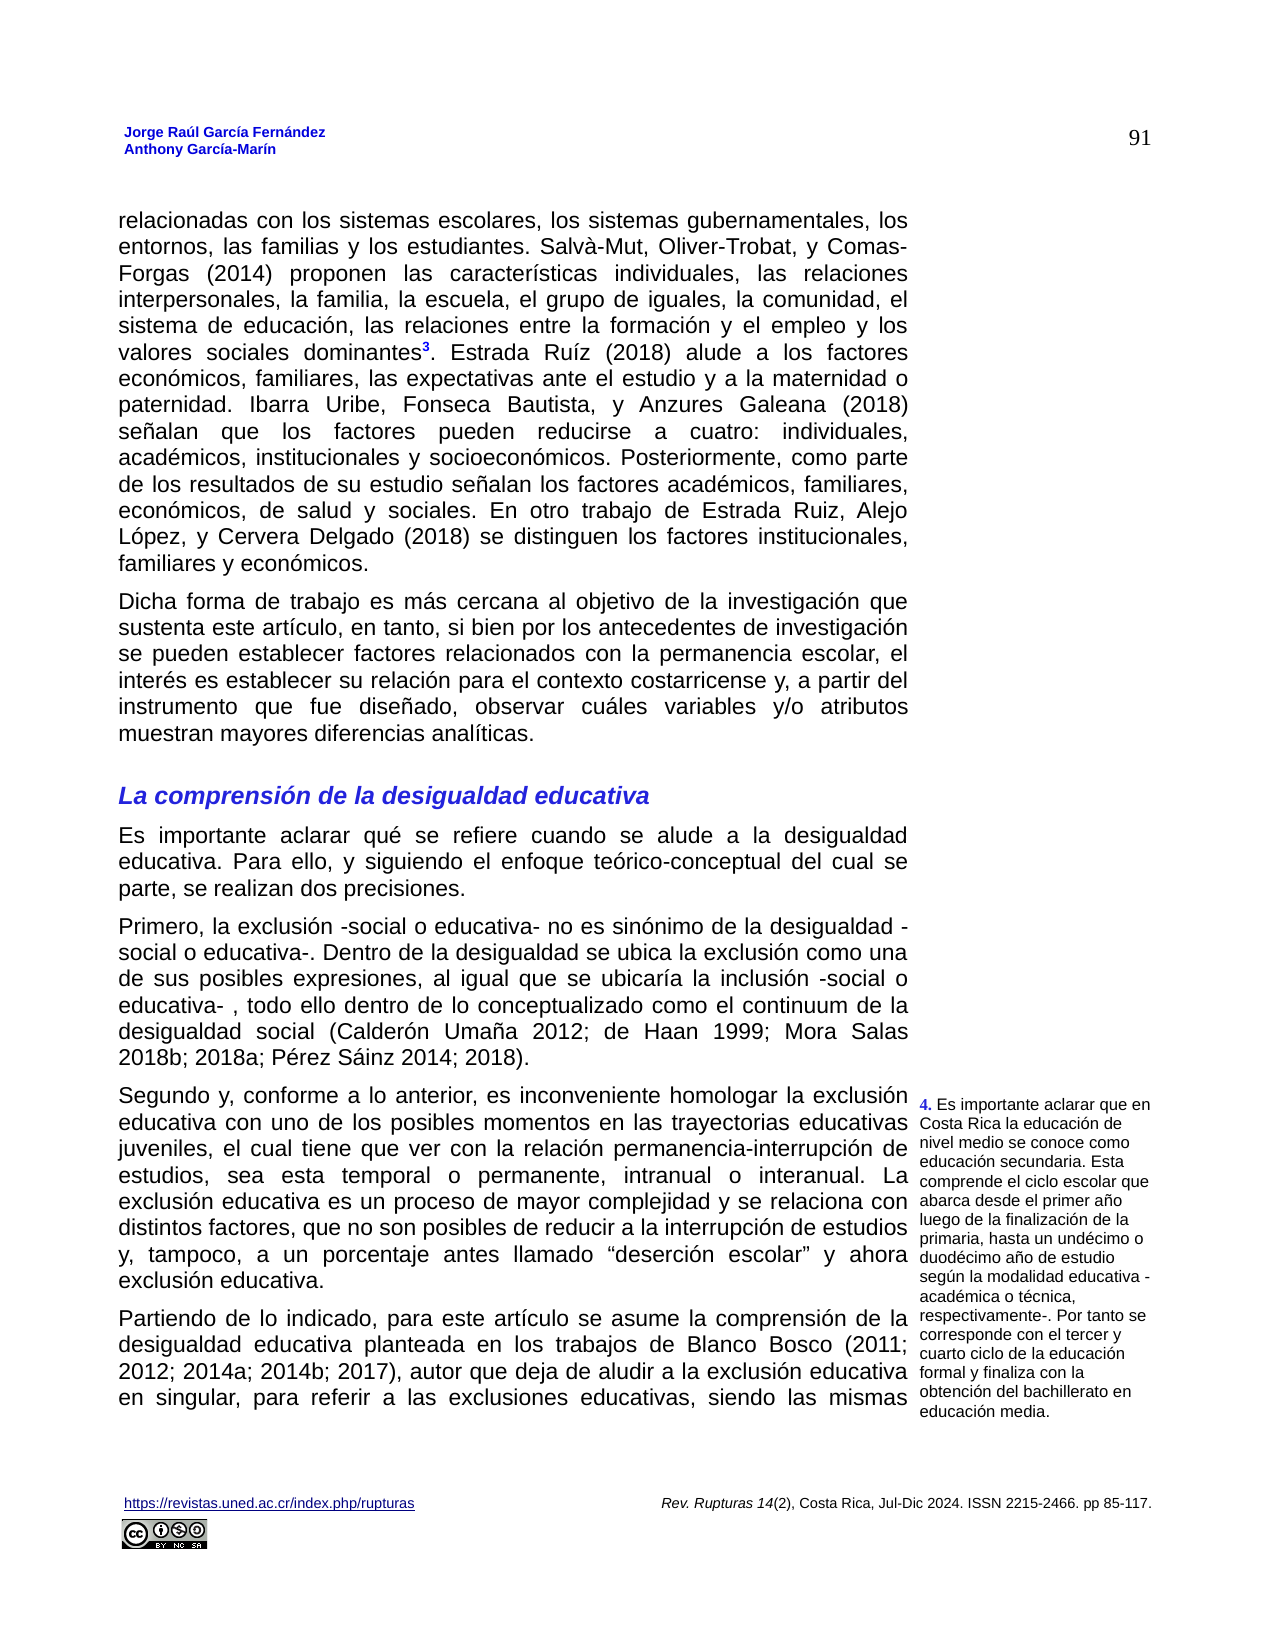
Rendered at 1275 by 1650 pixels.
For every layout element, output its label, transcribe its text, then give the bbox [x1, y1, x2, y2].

text relacionadas con los sistemas escolares, los sistemas gubernamentales, los entornos, las familias y los estudiantes. Salvà-Mut, Oliver-Trobat, y Comas-Forgas (2014) proponen las características individuales, las relaciones interpersonales, la familia, la escuela, el grupo de iguales, la comunidad, el sistema de educación, las relaciones entre la formación y el empleo y los valores sociales dominantes3. Estrada Ruíz (2018) alude a los factores económicos, familiares, las expectativas ante el estudio y a la maternidad o paternidad. Ibarra Uribe, Fonseca Bautista, y Anzures Galeana (2018) señalan que los factores pueden reducirse a cuatro: individuales, académicos, institucionales y socioeconómicos. Posteriormente, como parte de los resultados de su estudio señalan los factores académicos, familiares, económicos, de salud y sociales. En otro trabajo de Estrada Ruiz, Alejo López, y Cervera Delgado (2018) se distinguen los factores institucionales, familiares y económicos. [118, 207, 909, 576]
picture [121, 1519, 208, 1549]
subtitle La comprensión de la desigualdad educativa [118, 781, 909, 810]
text Es importante aclarar qué se refiere cuando se alude a la desigualdad educativa. Para ello, y siguiendo el enfoque teórico-conceptual del cual se parte, se realizan dos precisiones. [118, 822, 909, 901]
text Segundo y, conforme a lo anterior, es inconveniente homologar la exclusión educativa con uno de los posibles momentos en las trayectorias educativas juveniles, el cual tiene que ver con la relación permanencia-interrupción de estudios, sea esta temporal o permanente, intranual o interanual. La exclusión educativa es un proceso de mayor complejidad y se relaciona con distintos factores, que no son posibles de reducir a la interrupción de estudios y, tampoco, a un porcentaje antes llamado “deserción escolar” y ahora exclusión educativa. [118, 1082, 909, 1293]
text Primero, la exclusión -social o educativa- no es sinónimo de la desigualdad -social o educativa-. Dentro de la desigualdad se ubica la exclusión como una de sus posibles expresiones, al igual que se ubicaría la inclusión -social o educativa- , todo ello dentro de lo conceptualizado como el continuum de la desigualdad social (Calderón Umaña 2012; de Haan 1999; Mora Salas 2018b; 2018a; Pérez Sáinz 2014; 2018). [118, 913, 909, 1071]
text Partiendo de lo indicado, para este artículo se asume la comprensión de la desigualdad educativa planteada en los trabajos de Blanco Bosco (2011; 2012; 2014a; 2014b; 2017), autor que deja de aludir a la exclusión educativa en singular, para referir a las exclusiones educativas, siendo las mismas [118, 1305, 909, 1411]
text Dicha forma de trabajo es más cercana al objetivo de la investigación que sustenta este artículo, en tanto, si bien por los antecedentes de investigación se pueden establecer factores relacionados con la permanencia escolar, el interés es establecer su relación para el contexto costarricense y, a partir del instrumento que fue diseñado, observar cuáles variables y/o atributos muestran mayores diferencias analíticas. [118, 588, 909, 746]
